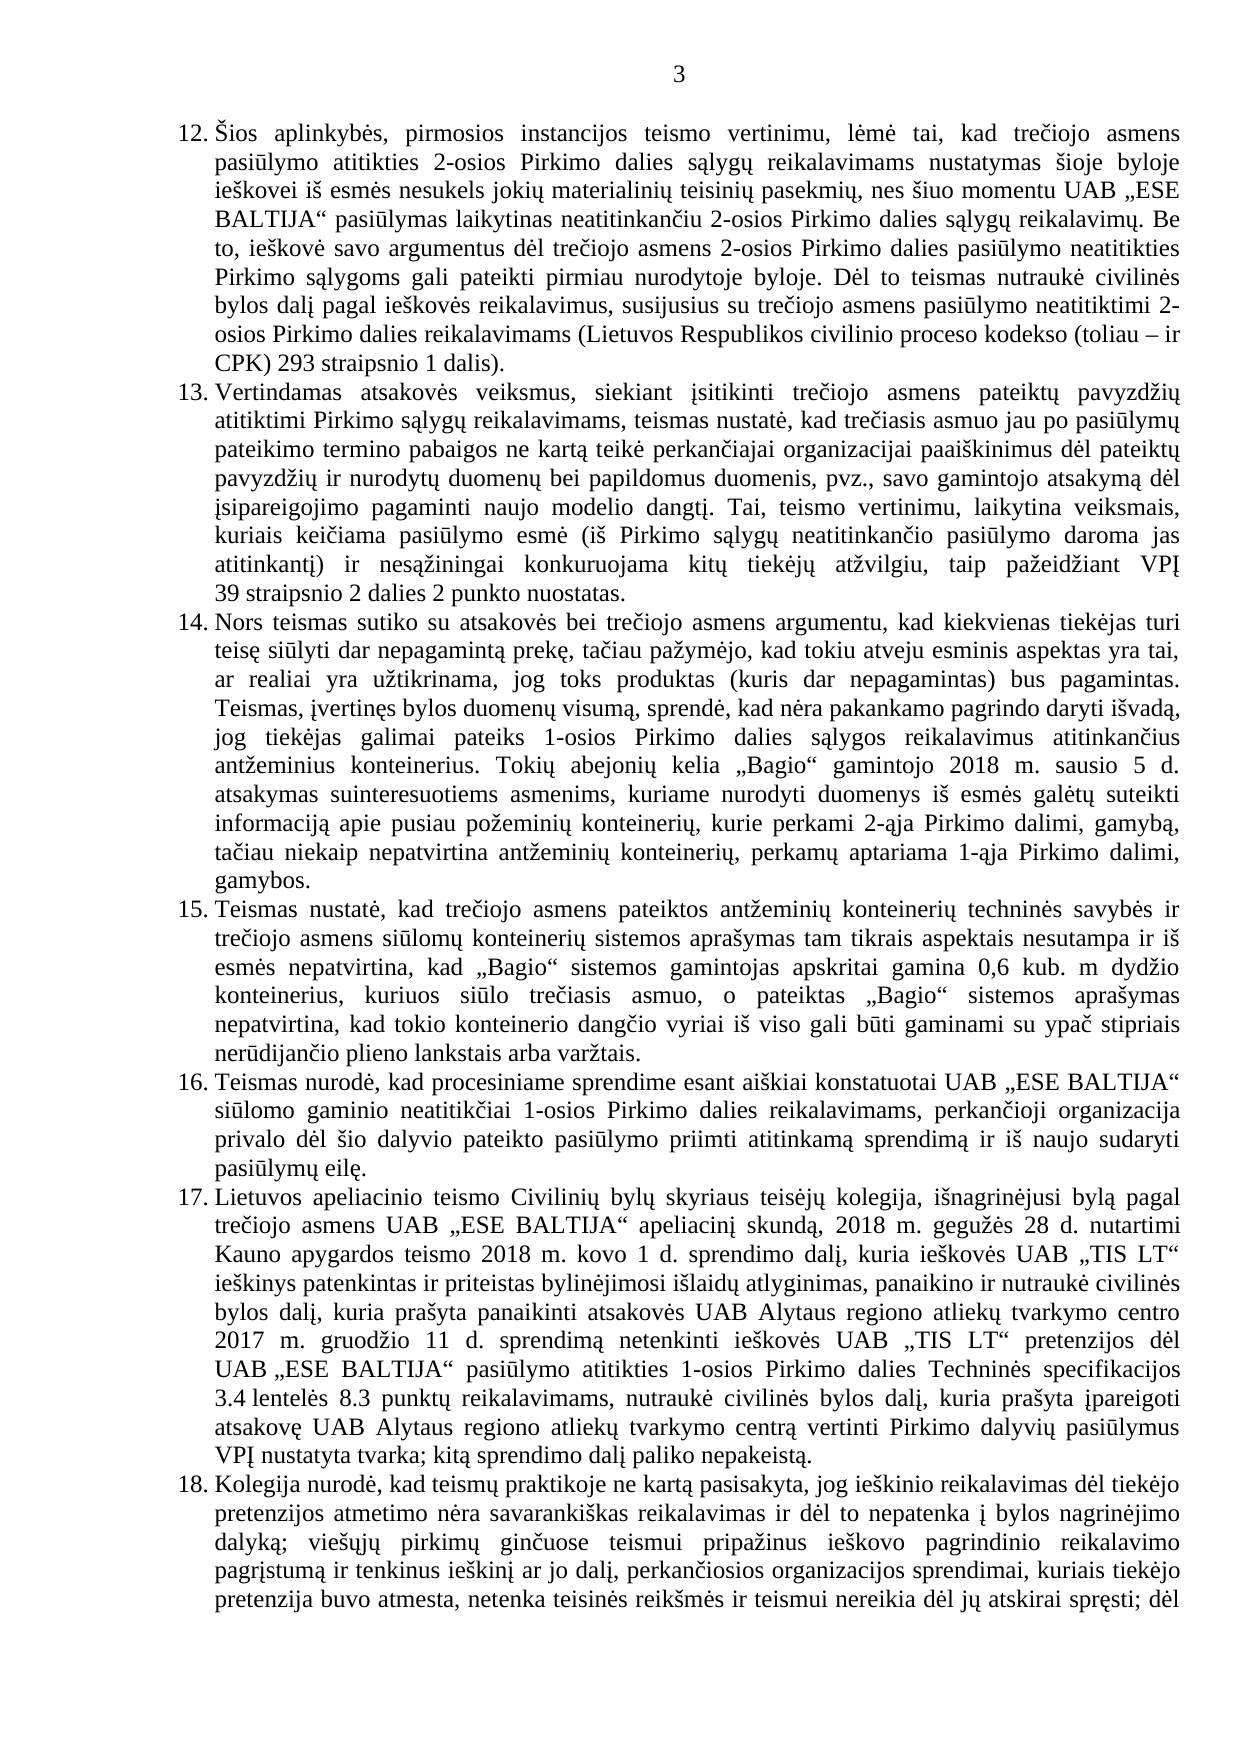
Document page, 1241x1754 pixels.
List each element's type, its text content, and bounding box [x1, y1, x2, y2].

text 18. Kolegija nurodė, kad teismų praktikoje ne kartą pasisakyta, jog ieškinio reikalavimas dėl tiekėjo pretenzijos atmetimo nėra savarankiškas reikalavimas ir dėl to nepatenka į bylos nagrinėjimo dalyką; viešųjų pirkimų ginčuose teismui pripažinus ieškovo pagrindinio reikalavimo pagrįstumą ir tenkinus ieškinį ar jo dalį, perkančiosios organizacijos sprendimai, kuriais tiekėjo pretenzija buvo atmesta, netenka teisinės reikšmės ir teismui nereikia dėl jų atskirai spręsti; dėl [177, 1469, 1181, 1613]
text 12. Šios aplinkybės, pirmosios instancijos teismo vertinimu, lėmė tai, kad trečiojo asmens pasiūlymo atitikties 2-osios Pirkimo dalies sąlygų reikalavimams nustatymas šioje byloje ieškovei iš esmės nesukels jokių materialinių teisinių pasekmių, nes šiuo momentu UAB „ESE BALTIJA“ pasiūlymas laikytinas neatitinkančiu 2-osios Pirkimo dalies sąlygų reikalavimų. Be to, ieškovė savo argumentus dėl trečiojo asmens 2-osios Pirkimo dalies pasiūlymo neatitikties Pirkimo sąlygoms gali pateikti pirmiau nurodytoje byloje. Dėl to teismas nutraukė civilinės bylos dalį pagal ieškovės reikalavimus, susijusius su trečiojo asmens pasiūlymo neatitiktimi 2-osios Pirkimo dalies reikalavimams (Lietuvos Respublikos civilinio proceso kodekso (toliau – ir CPK) 293 straipsnio 1 dalis). [177, 118, 1181, 377]
text 15. Teismas nustatė, kad trečiojo asmens pateiktos antžeminių konteinerių techninės savybės ir trečiojo asmens siūlomų konteinerių sistemos aprašymas tam tikrais aspektais nesutampa ir iš esmės nepatvirtina, kad „Bagio“ sistemos gamintojas apskritai gamina 0,6 kub. m dydžio konteinerius, kuriuos siūlo trečiasis asmuo, o pateiktas „Bagio“ sistemos aprašymas nepatvirtina, kad tokio konteinerio dangčio vyriai iš viso gali būti gaminami su ypač stipriais nerūdijančio plieno lankstais arba varžtais. [177, 894, 1181, 1067]
text 17. Lietuvos apeliacinio teismo Civilinių bylų skyriaus teisėjų kolegija, išnagrinėjusi bylą pagal trečiojo asmens UAB „ESE BALTIJA“ apeliacinį skundą, 2018 m. gegužės 28 d. nutartimi Kauno apygardos teismo 2018 m. kovo 1 d. sprendimo dalį, kuria ieškovės UAB „TIS LT“ ieškinys patenkintas ir priteistas bylinėjimosi išlaidų atlyginimas, panaikino ir nutraukė civilinės bylos dalį, kuria prašyta panaikinti atsakovės UAB Alytaus regiono atliekų tvarkymo centro 2017 m. gruodžio 11 d. sprendimą netenkinti ieškovės UAB „TIS LT“ pretenzijos dėl UAB „ESE BALTIJA“ pasiūlymo atitikties 1-osios Pirkimo dalies Techninės specifikacijos 3.4 lentelės 8.3 punktų reikalavimams, nutraukė civilinės bylos dalį, kuria prašyta įpareigoti atsakovę UAB Alytaus regiono atliekų tvarkymo centrą vertinti Pirkimo dalyvių pasiūlymus VPĮ nustatyta tvarka; kitą sprendimo dalį paliko nepakeistą. [177, 1182, 1181, 1469]
text 14. Nors teismas sutiko su atsakovės bei trečiojo asmens argumentu, kad kiekvienas tiekėjas turi teisę siūlyti dar nepagamintą prekę, tačiau pažymėjo, kad tokiu atveju esminis aspektas yra tai, ar realiai yra užtikrinama, jog toks produktas (kuris dar nepagamintas) bus pagamintas. Teismas, įvertinęs bylos duomenų visumą, sprendė, kad nėra pakankamo pagrindo daryti išvadą, jog tiekėjas galimai pateiks 1-osios Pirkimo dalies sąlygos reikalavimus atitinkančius antžeminius konteinerius. Tokių abejonių kelia „Bagio“ gamintojo 2018 m. sausio 5 d. atsakymas suinteresuotiems asmenims, kuriame nurodyti duomenys iš esmės galėtų suteikti informaciją apie pusiau požeminių konteinerių, kurie perkami 2-ąja Pirkimo dalimi, gamybą, tačiau niekaip nepatvirtina antžeminių konteinerių, perkamų aptariama 1-ąja Pirkimo dalimi, gamybos. [177, 607, 1181, 894]
text 13. Vertindamas atsakovės veiksmus, siekiant įsitikinti trečiojo asmens pateiktų pavyzdžių atitiktimi Pirkimo sąlygų reikalavimams, teismas nustatė, kad trečiasis asmuo jau po pasiūlymų pateikimo termino pabaigos ne kartą teikė perkančiajai organizacijai paaiškinimus dėl pateiktų pavyzdžių ir nurodytų duomenų bei papildomus duomenis, pvz., savo gamintojo atsakymą dėl įsipareigojimo pagaminti naujo modelio dangtį. Tai, teismo vertinimu, laikytina veiksmais, kuriais keičiama pasiūlymo esmė (iš Pirkimo sąlygų neatitinkančio pasiūlymo daroma jas atitinkantį) ir nesąžiningai konkuruojama kitų tiekėjų atžvilgiu, taip pažeidžiant VPĮ 39 straipsnio 2 dalies 2 punkto nuostatas. [177, 377, 1181, 607]
text 16. Teismas nurodė, kad procesiniame sprendime esant aiškiai konstatuotai UAB „ESE BALTIJA“ siūlomo gaminio neatitikčiai 1-osios Pirkimo dalies reikalavimams, perkančioji organizacija privalo dėl šio dalyvio pateikto pasiūlymo priimti atitinkamą sprendimą ir iš naujo sudaryti pasiūlymų eilę. [177, 1067, 1181, 1182]
